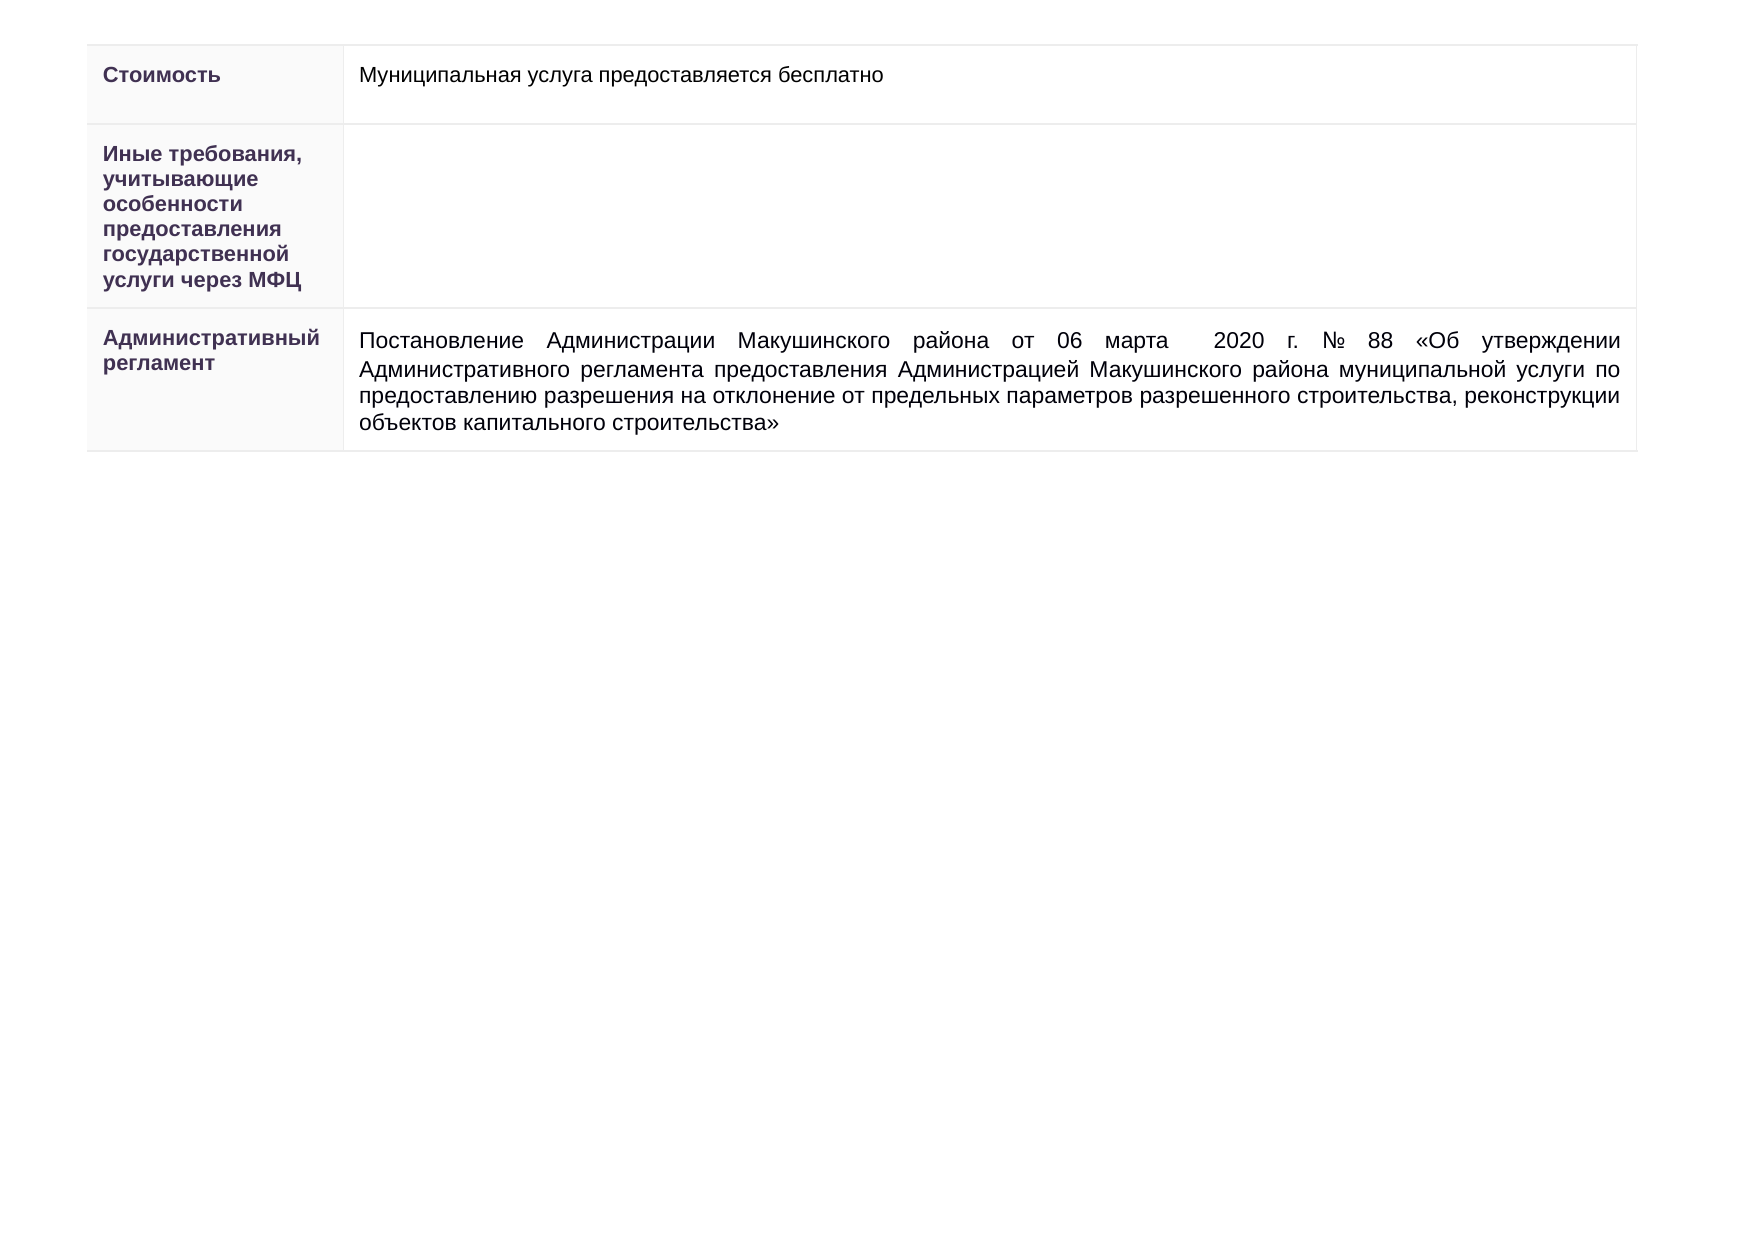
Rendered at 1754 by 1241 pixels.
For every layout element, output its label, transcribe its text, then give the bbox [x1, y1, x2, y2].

table_cell Стоимость [87, 46, 343, 123]
table_cell Постановление Администрации Макушинского района от 06 марта 2020 г. № 88 «Об утверждении Административного регламента предоставления Администрацией Макушинского района муниципальной услуги по предоставлению разрешения на отклонение от предельных параметров разрешенного строительства, реконструкции объектов капитального строительства» [344, 309, 1636, 450]
table_cell Муниципальная услуга предоставляется бесплатно [344, 46, 1636, 123]
table_cell [344, 125, 1636, 307]
table_cell Административный регламент [87, 309, 343, 450]
table_cell Иные требования, учитывающие особенности предоставления государственной услуги через МФЦ [87, 125, 343, 307]
